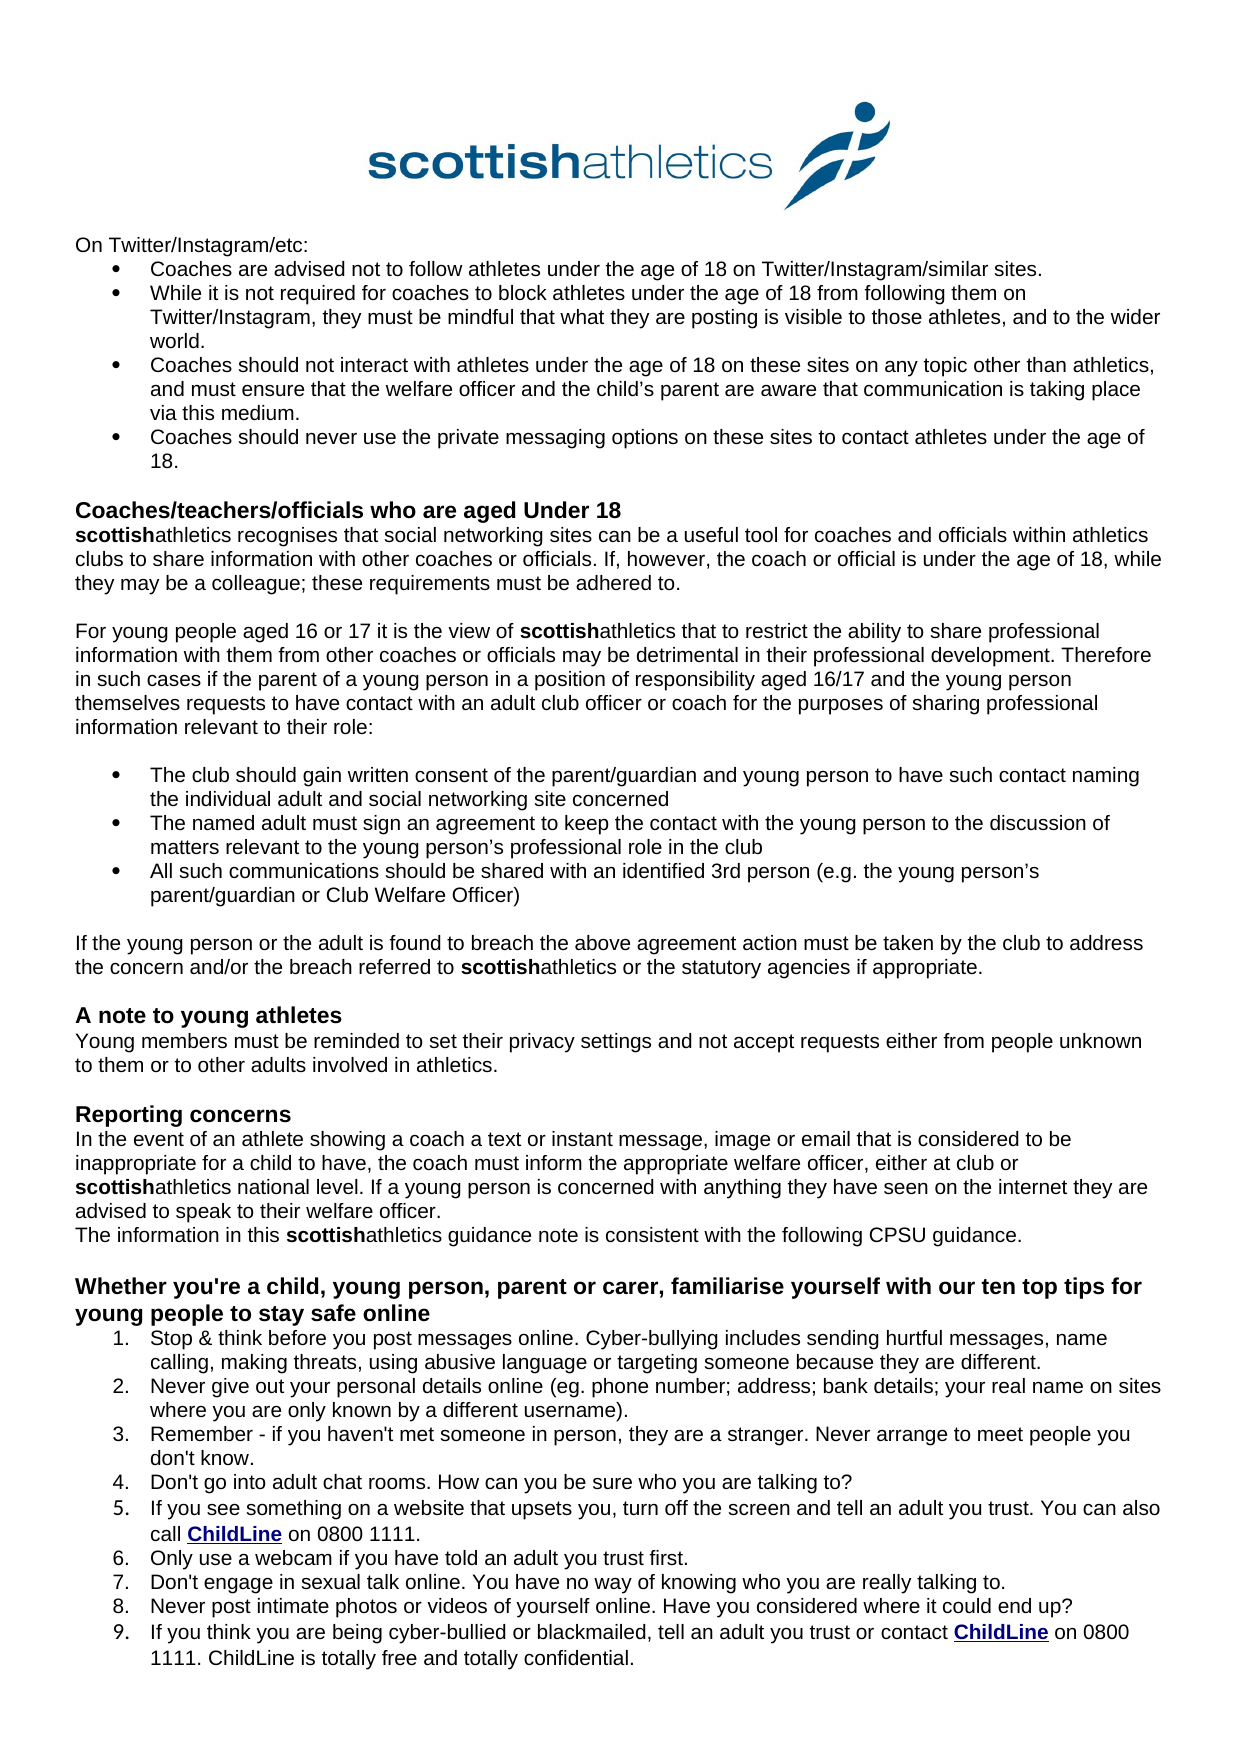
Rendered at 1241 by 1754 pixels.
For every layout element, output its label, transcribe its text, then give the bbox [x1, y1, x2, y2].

list Never give out your personal details online (eg. phone number; address; bank details; your real name on sites where you are only known by a different username). [112, 1374, 1165, 1422]
text Whether you're a child, young person, parent or carer, familiarise yourself with our ten top tips for young people to stay safe online [75, 1273, 1165, 1326]
list The club should gain written consent of the parent/guardian and young person to have such contact naming the individual adult and social networking site concerned [112, 762, 1165, 811]
list The named adult must sign an agreement to keep the contact with the young person to the discussion of matters relevant to the young person’s professional role in the club [112, 811, 1165, 858]
text If the young person or the adult is found to breach the above agreement action must be taken by the club to address the concern and/or the breach referred to scottishathletics or the statutory agencies if appropriate. [75, 931, 1165, 978]
text scottishathletics recognises that social networking sites can be a useful tool for coaches and officials within athletics clubs to share information with other coaches or officials. If, however, the coach or official is under the age of 18, while they may be a colleague; these requirements must be adhered to. [75, 523, 1165, 595]
list Don't engage in sexual talk online. You have no way of knowing who you are really talking to. [112, 1569, 1165, 1593]
list Never post intimate photos or videos of yourself online. Have you considered where it could end up? [112, 1593, 1165, 1617]
list If you see something on a website that upsets you, turn off the screen and tell an adult you trust. You can also call ChildLine on 0800 1111. [112, 1493, 1165, 1546]
text Reporting concerns [75, 1101, 1165, 1127]
list Coaches should not interact with athletes under the age of 18 on these sites on any topic other than athletics, and must ensure that the welfare officer and the child’s parent are aware that communication is taking place via this medium. [112, 353, 1165, 424]
text A note to young athletes [75, 1002, 1165, 1029]
list Only use a webcam if you have told an adult you trust first. [112, 1546, 1165, 1569]
list All such communications should be shared with an identified 3rd person (e.g. the young person’s parent/guardian or Club Welfare Officer) [112, 858, 1165, 907]
list Coaches are advised not to follow athletes under the age of 18 on Twitter/Instagram/similar sites. [112, 257, 1165, 281]
list Coaches should never use the private messaging options on these sites to contact athletes under the age of 18. [112, 424, 1165, 473]
text For young people aged 16 or 17 it is the view of scottishathletics that to restrict the ability to share professional information with them from other coaches or officials may be detrimental in their professional development. Therefore in such cases if the parent of a young person in a position of responsibility aged 16/17 and the young person themselves requests to have contact with an adult club officer or coach for the purposes of sharing professional information relevant to their role: [75, 619, 1165, 738]
text Young members must be reminded to set their privacy settings and not accept requests either from people unknown to them or to other adults involved in athletics. [75, 1029, 1165, 1077]
list While it is not required for coaches to block athletes under the age of 18 from following them on Twitter/Instagram, they must be mindful that what they are posting is visible to those athletes, and to the wider world. [112, 281, 1165, 353]
list Stop & think before you post messages online. Cyber-bullying includes sending hurtful messages, name calling, making threats, using abusive language or targeting someone because they are different. [112, 1326, 1165, 1374]
list Don't go into adult chat rooms. How can you be sure who you are talking to? [112, 1469, 1165, 1493]
text The information in this scottishathletics guidance note is consistent with the following CPSU guidance. [75, 1223, 1165, 1247]
list If you think you are being cyber-bullied or blackmailed, tell an adult you trust or contact ChildLine on 0800 1111. ChildLine is totally free and totally confidential. [112, 1617, 1165, 1669]
text On Twitter/Instagram/etc: [75, 233, 1165, 257]
list Remember - if you haven't met someone in person, they are a stranger. Never arrange to meet people you don't know. [112, 1422, 1165, 1469]
text Coaches/teachers/officials who are aged Under 18 [75, 497, 1165, 523]
text In the event of an athlete showing a coach a text or instant message, image or email that is considered to be inappropriate for a child to have, the coach must inform the appropriate welfare officer, either at club or scottishathletics national level. If a young person is concerned with anything they have seen on the internet they are advised to speak to their welfare officer. [75, 1127, 1165, 1223]
